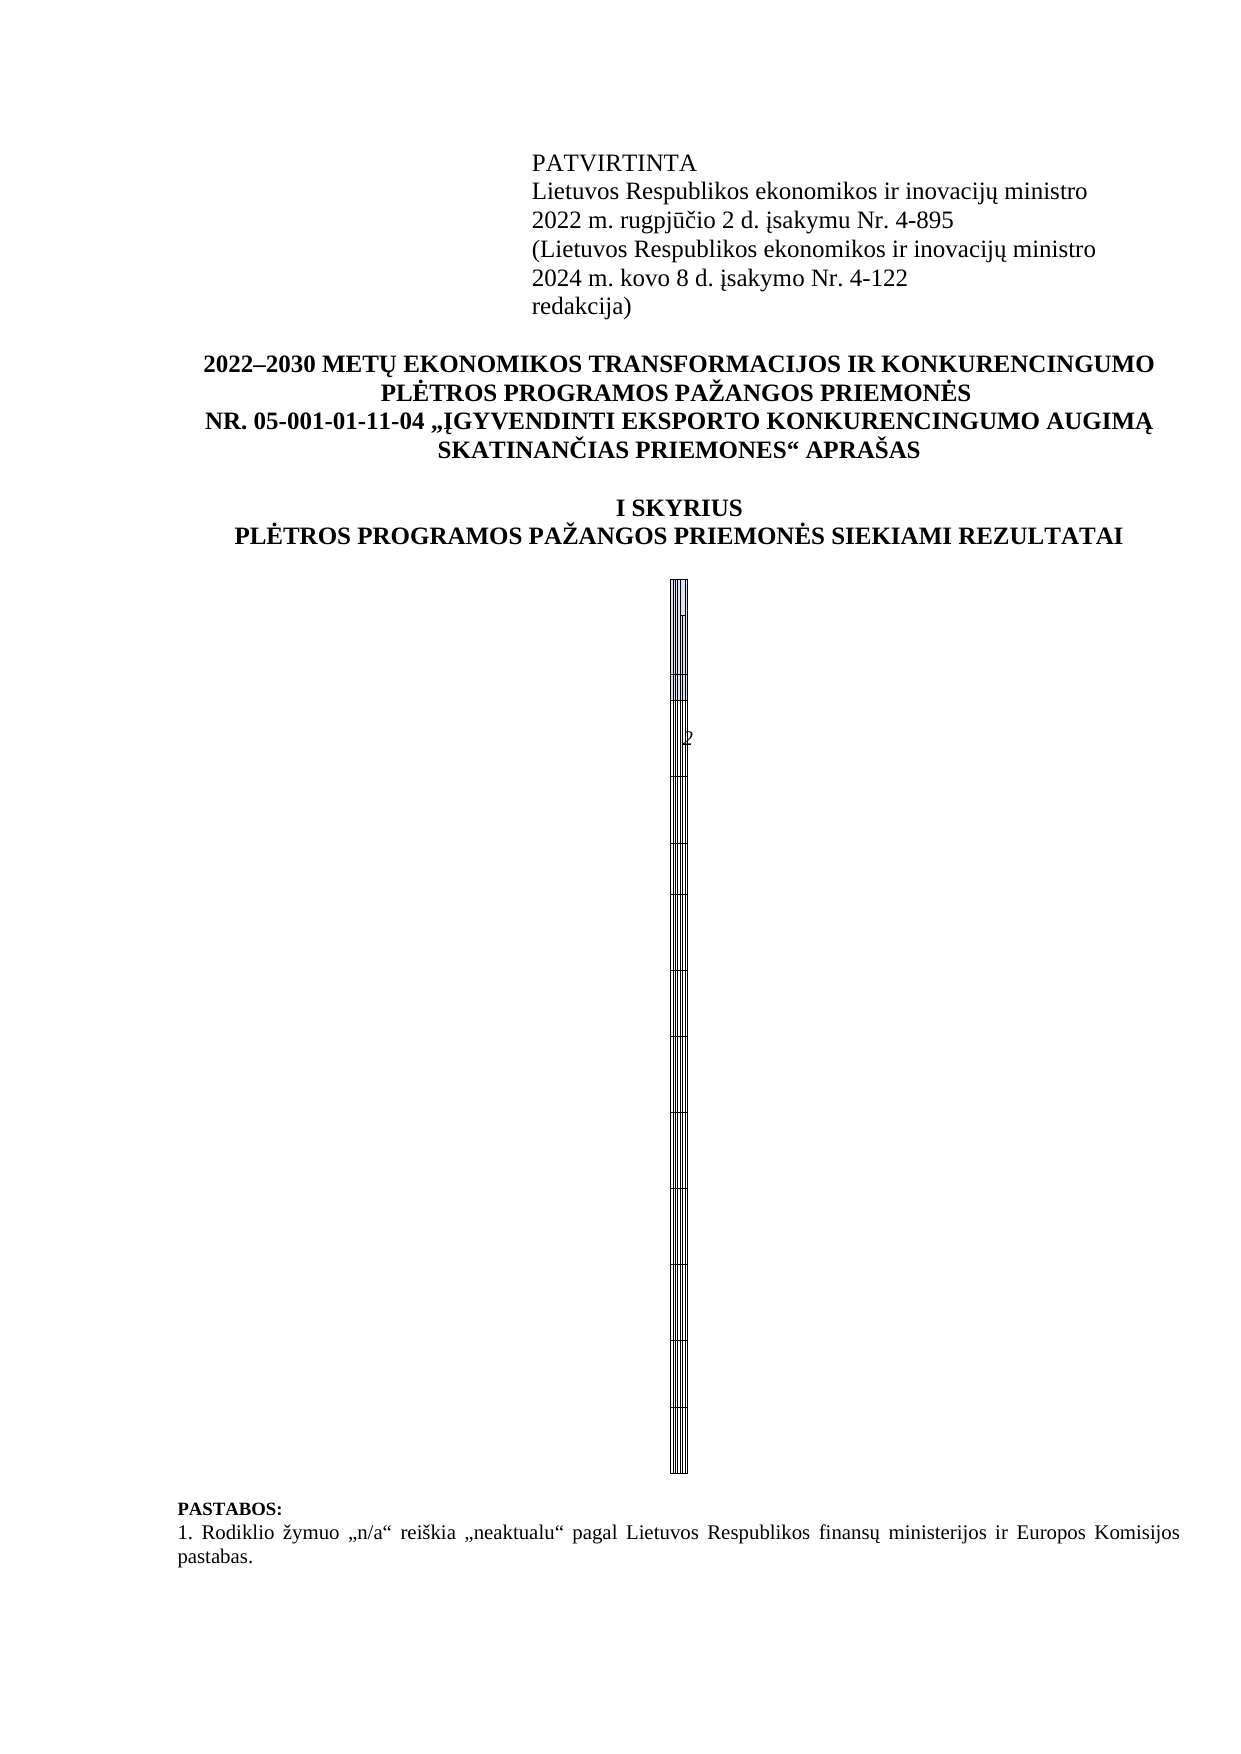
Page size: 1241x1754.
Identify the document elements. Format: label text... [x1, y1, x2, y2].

text I SKYRIUS [177, 493, 1181, 521]
text PLĖTROS PROGRAMOS PAŽANGOS PRIEMONĖS SIEKIAMI REZULTATAI [177, 521, 1181, 550]
text 2024 m. kovo 8 d. įsakymo Nr. 4-122 [532, 263, 1181, 291]
text Lietuvos Respublikos ekonomikos ir inovacijų ministro [532, 176, 1181, 205]
text 2022–2030 metų ekonomikos transformacijos ir konkurencingumo plėtros programos pažangos priemonės Nr. 05-001-01-11-04 „Įgyvendinti eksporto konkurencingumo augimą skatinančias priemones“ aprašas [177, 349, 1181, 464]
text (Lietuvos Respublikos ekonomikos ir inovacijų ministro [532, 234, 1181, 263]
text redakcija) [532, 291, 1181, 320]
text PATVIRTINTA [532, 148, 1181, 176]
text 2022 m. rugpjūčio 2 d. įsakymu Nr. 4-895 [532, 205, 1181, 234]
text PASTABOS: [177, 1498, 1229, 1519]
text 1. Rodiklio žymuo „n/a“ reiškia „neaktualu“ pagal Lietuvos Respublikos finansų ministerijos ir Europos Komisijos pastabas. [177, 1519, 1181, 1568]
